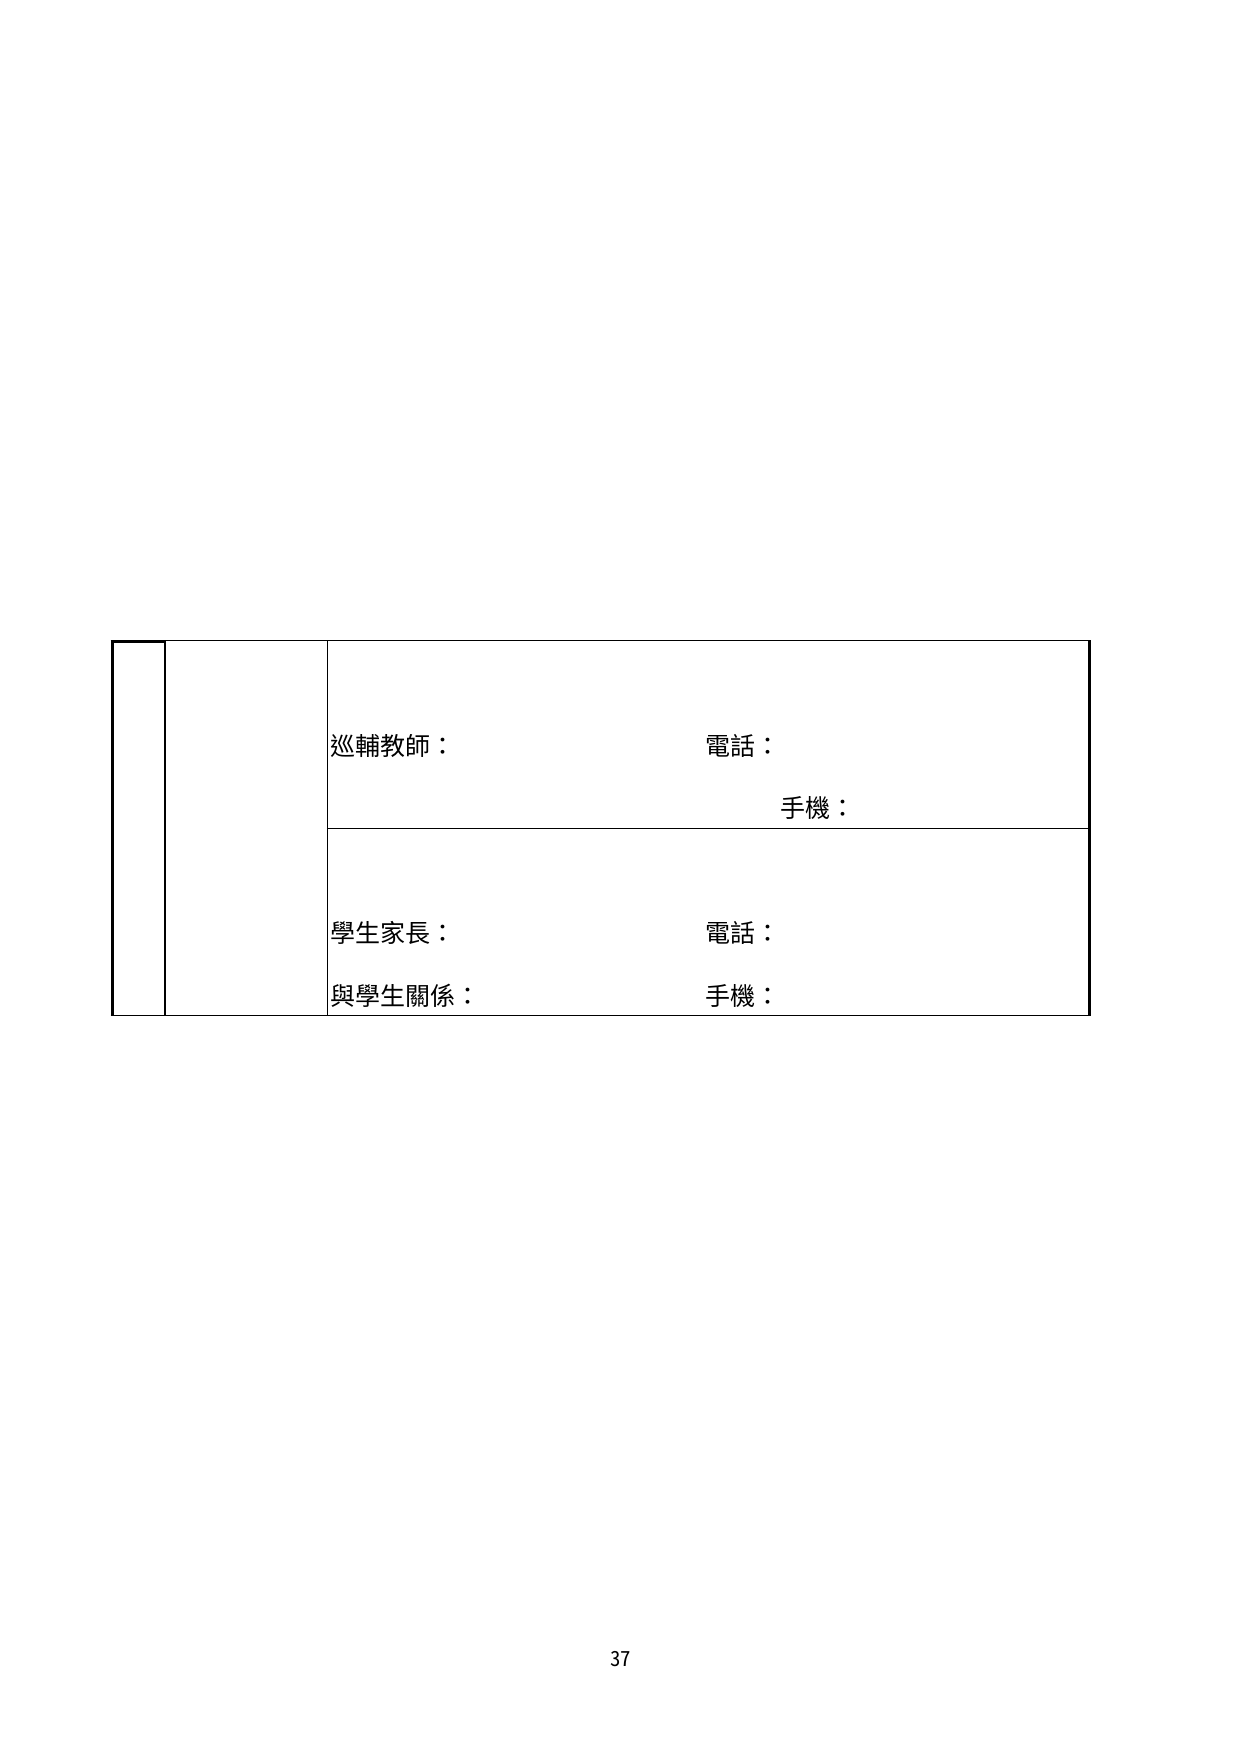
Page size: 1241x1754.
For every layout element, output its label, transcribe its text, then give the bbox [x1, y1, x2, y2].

table_header [114, 643, 164, 1015]
table_cell 學生家長： 電話： 與學生關係： 手機： [328, 829, 1088, 1015]
table_cell 巡輔教師： 電話： 手機： [328, 641, 1088, 827]
table_cell [166, 641, 327, 1015]
